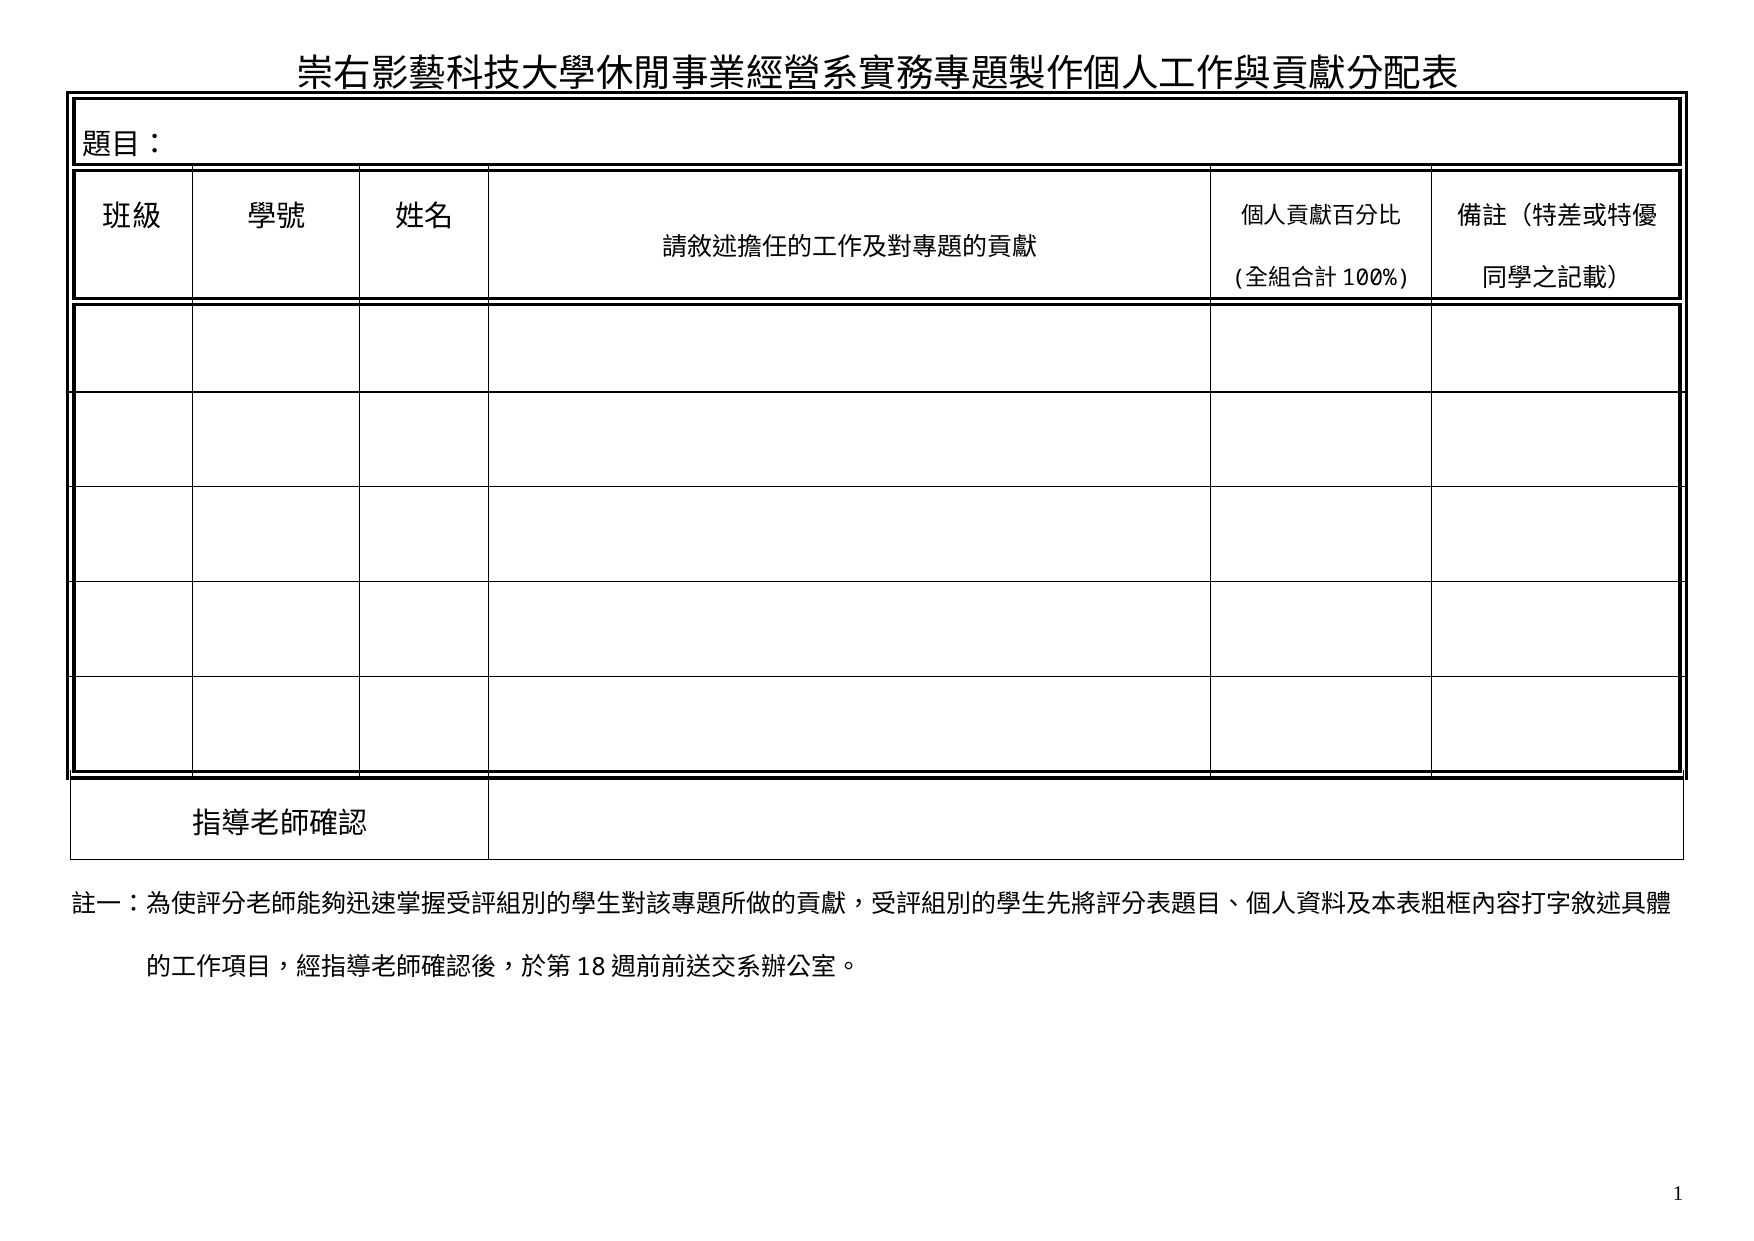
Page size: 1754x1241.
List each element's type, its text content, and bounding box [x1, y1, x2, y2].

table_cell [489, 780, 1683, 859]
table_cell 備註（特差或特優 同學之記載） [1432, 163, 1683, 297]
table_cell [1432, 487, 1678, 581]
table_cell [489, 306, 1210, 391]
table_cell 指導老師確認 [71, 780, 488, 859]
table_cell [76, 393, 192, 486]
table_cell [360, 582, 488, 676]
table_cell [360, 393, 488, 486]
table_cell [360, 487, 488, 581]
table_cell [193, 677, 359, 770]
table_cell [489, 487, 1210, 581]
table_cell 班級 [71, 163, 192, 297]
table_cell [489, 393, 1210, 486]
table_cell [193, 306, 359, 391]
table_cell 姓名 [360, 172, 488, 297]
table_cell [76, 677, 192, 770]
table_cell [1211, 306, 1431, 391]
table_cell [1432, 582, 1678, 676]
table_cell 請敘述擔任的工作及對專題的貢獻 [489, 172, 1210, 297]
table_cell [489, 582, 1210, 676]
table_cell [71, 297, 192, 391]
table_cell [193, 487, 359, 581]
table_cell [76, 582, 192, 676]
table_cell [1211, 582, 1431, 676]
table_cell [1432, 297, 1683, 391]
table_cell [193, 582, 359, 676]
table_cell [71, 770, 192, 776]
table_cell [360, 306, 488, 391]
table_cell [489, 677, 1210, 770]
table_cell [193, 393, 359, 486]
table_cell [1211, 487, 1431, 581]
table_cell [1432, 393, 1678, 486]
table_cell 個人貢獻百分比 (全組合計100%) [1211, 172, 1431, 297]
table_cell [1211, 677, 1431, 770]
table_cell [1432, 306, 1678, 391]
table_cell 學號 [193, 172, 359, 297]
table_cell [76, 487, 192, 581]
text 註一：為使評分老師能夠迅速掌握受評組別的學生對該專題所做的貢獻，受評組別的學生先將評分表題目、個人資料及本表粗框內容打字敘述具體的工作項目，經指導老師確認後，於第18週前前送交系辦公室。 [71, 860, 1683, 985]
table_cell [1432, 677, 1678, 770]
table_cell [360, 677, 488, 770]
table_cell [1432, 770, 1683, 776]
table_cell [1211, 393, 1431, 486]
table_cell [76, 306, 192, 391]
text 崇右影藝科技大學休閒事業經營系實務專題製作個人工作與貢獻分配表 [71, 28, 1683, 91]
table_header 題目： [71, 94, 1683, 162]
